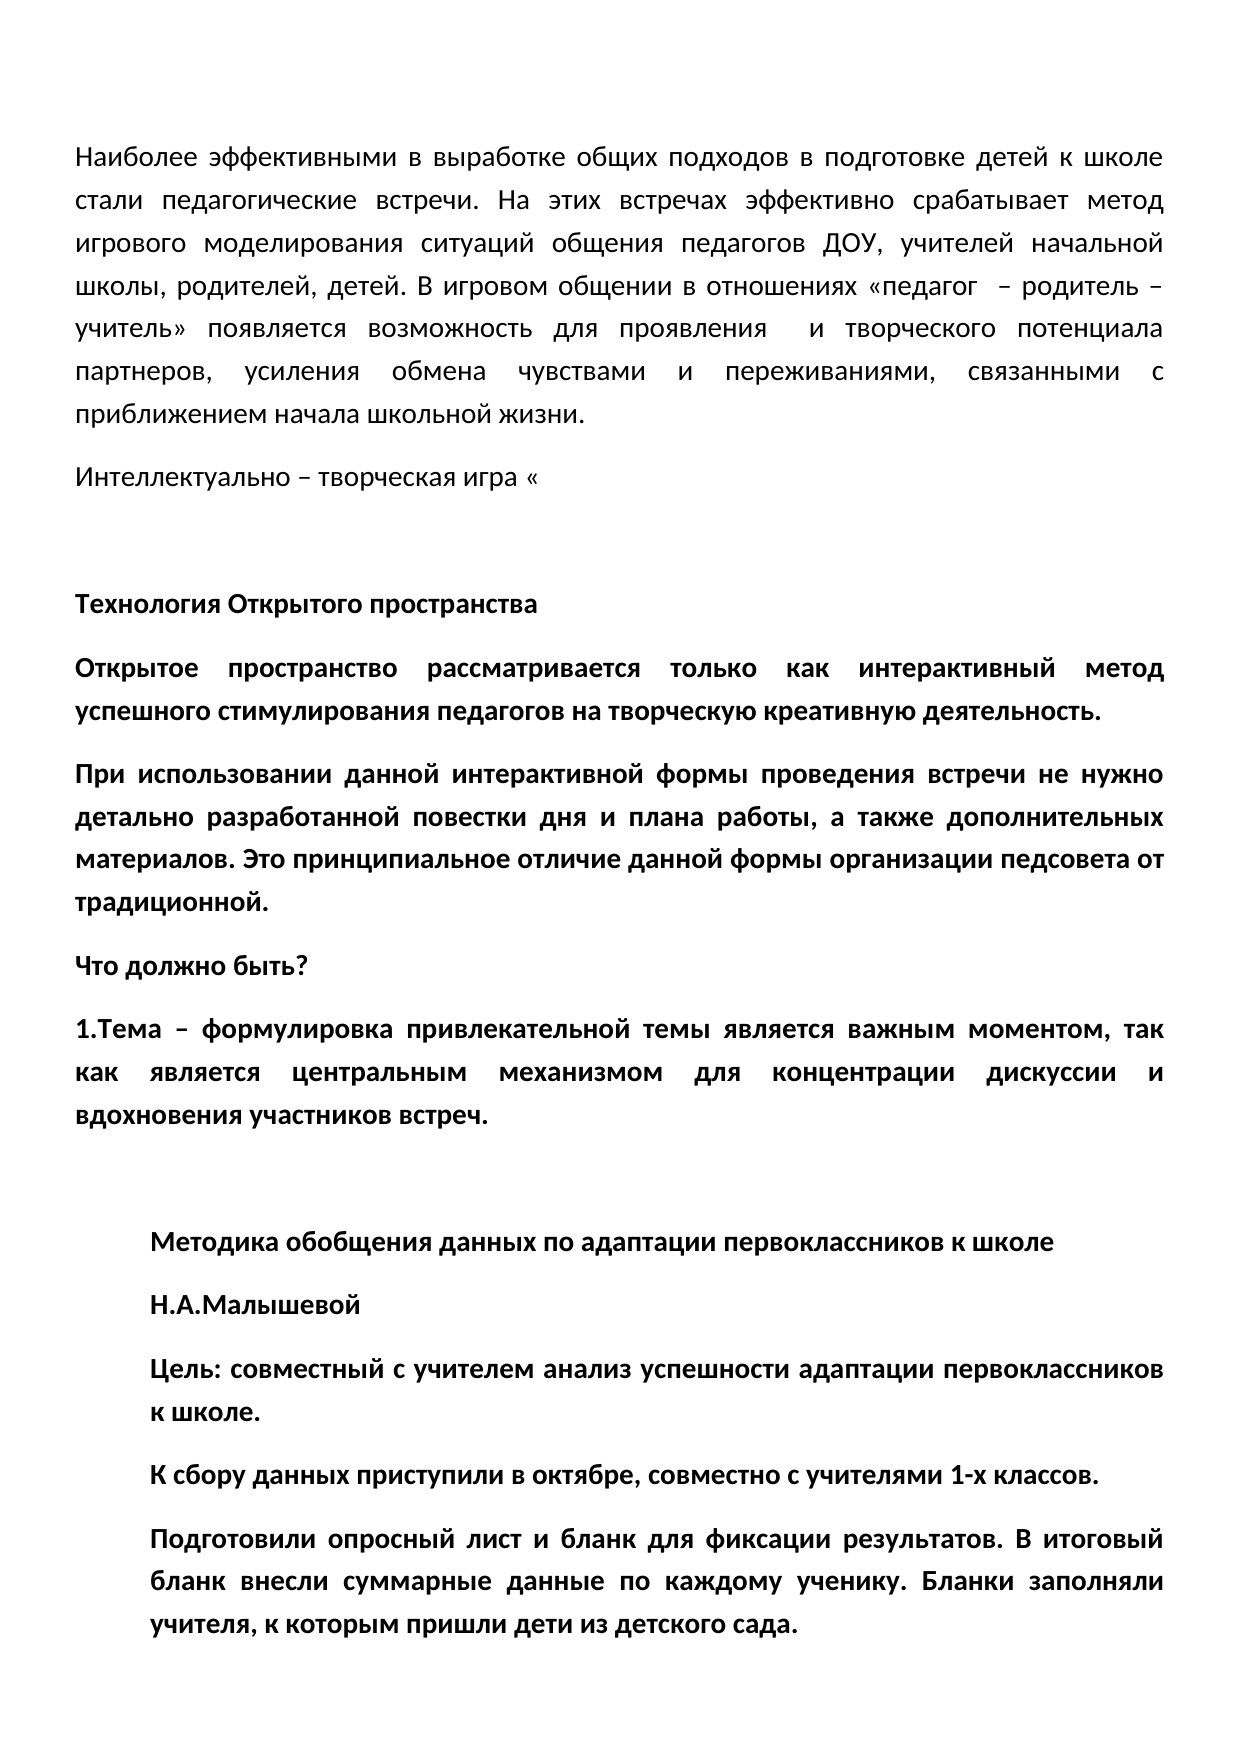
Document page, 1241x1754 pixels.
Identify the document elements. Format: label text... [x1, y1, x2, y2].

text Методика обобщения данных по адаптации первоклассников к школе [150, 1223, 1165, 1258]
text Что должно быть? [75, 947, 1165, 982]
text Технология Открытого пространства [75, 585, 1165, 621]
text Интеллектуально – творческая игра « [75, 458, 1165, 494]
text Наиболее эффективными в выработке общих подходов в подготовке детей к школе стали педагогические встречи. На этих встречах эффективно срабатывает метод игрового моделирования ситуаций общения педагогов ДОУ, учителей начальной школы, родителей, детей. В игровом общении в отношениях «педагог – родитель – учитель» появляется возможность для проявления и творческого потенциала партнеров, усиления обмена чувствами и переживаниями, связанными с приближением начала школьной жизни. [75, 138, 1165, 430]
text Подготовили опросный лист и бланк для фиксации результатов. В итоговый бланк внесли суммарные данные по каждому ученику. Бланки заполняли учителя, к которым пришли дети из детского сада. [150, 1520, 1165, 1641]
text Цель: совместный с учителем анализ успешности адаптации первоклассников к школе. [150, 1350, 1165, 1428]
text К сбору данных приступили в октябре, совместно с учителями 1-х классов. [150, 1456, 1165, 1492]
text Н.А.Малышевой [150, 1286, 1165, 1322]
text При использовании данной интерактивной формы проведения встречи не нужно детально разработанной повестки дня и плана работы, а также дополнительных материалов. Это принципиальное отличие данной формы организации педсовета от традиционной. [75, 755, 1165, 919]
text Открытое пространство рассматривается только как интерактивный метод успешного стимулирования педагогов на творческую креативную деятельность. [75, 649, 1165, 727]
text 1.Тема – формулировка привлекательной темы является важным моментом, так как является центральным механизмом для концентрации дискуссии и вдохновения участников встреч. [75, 1010, 1165, 1131]
